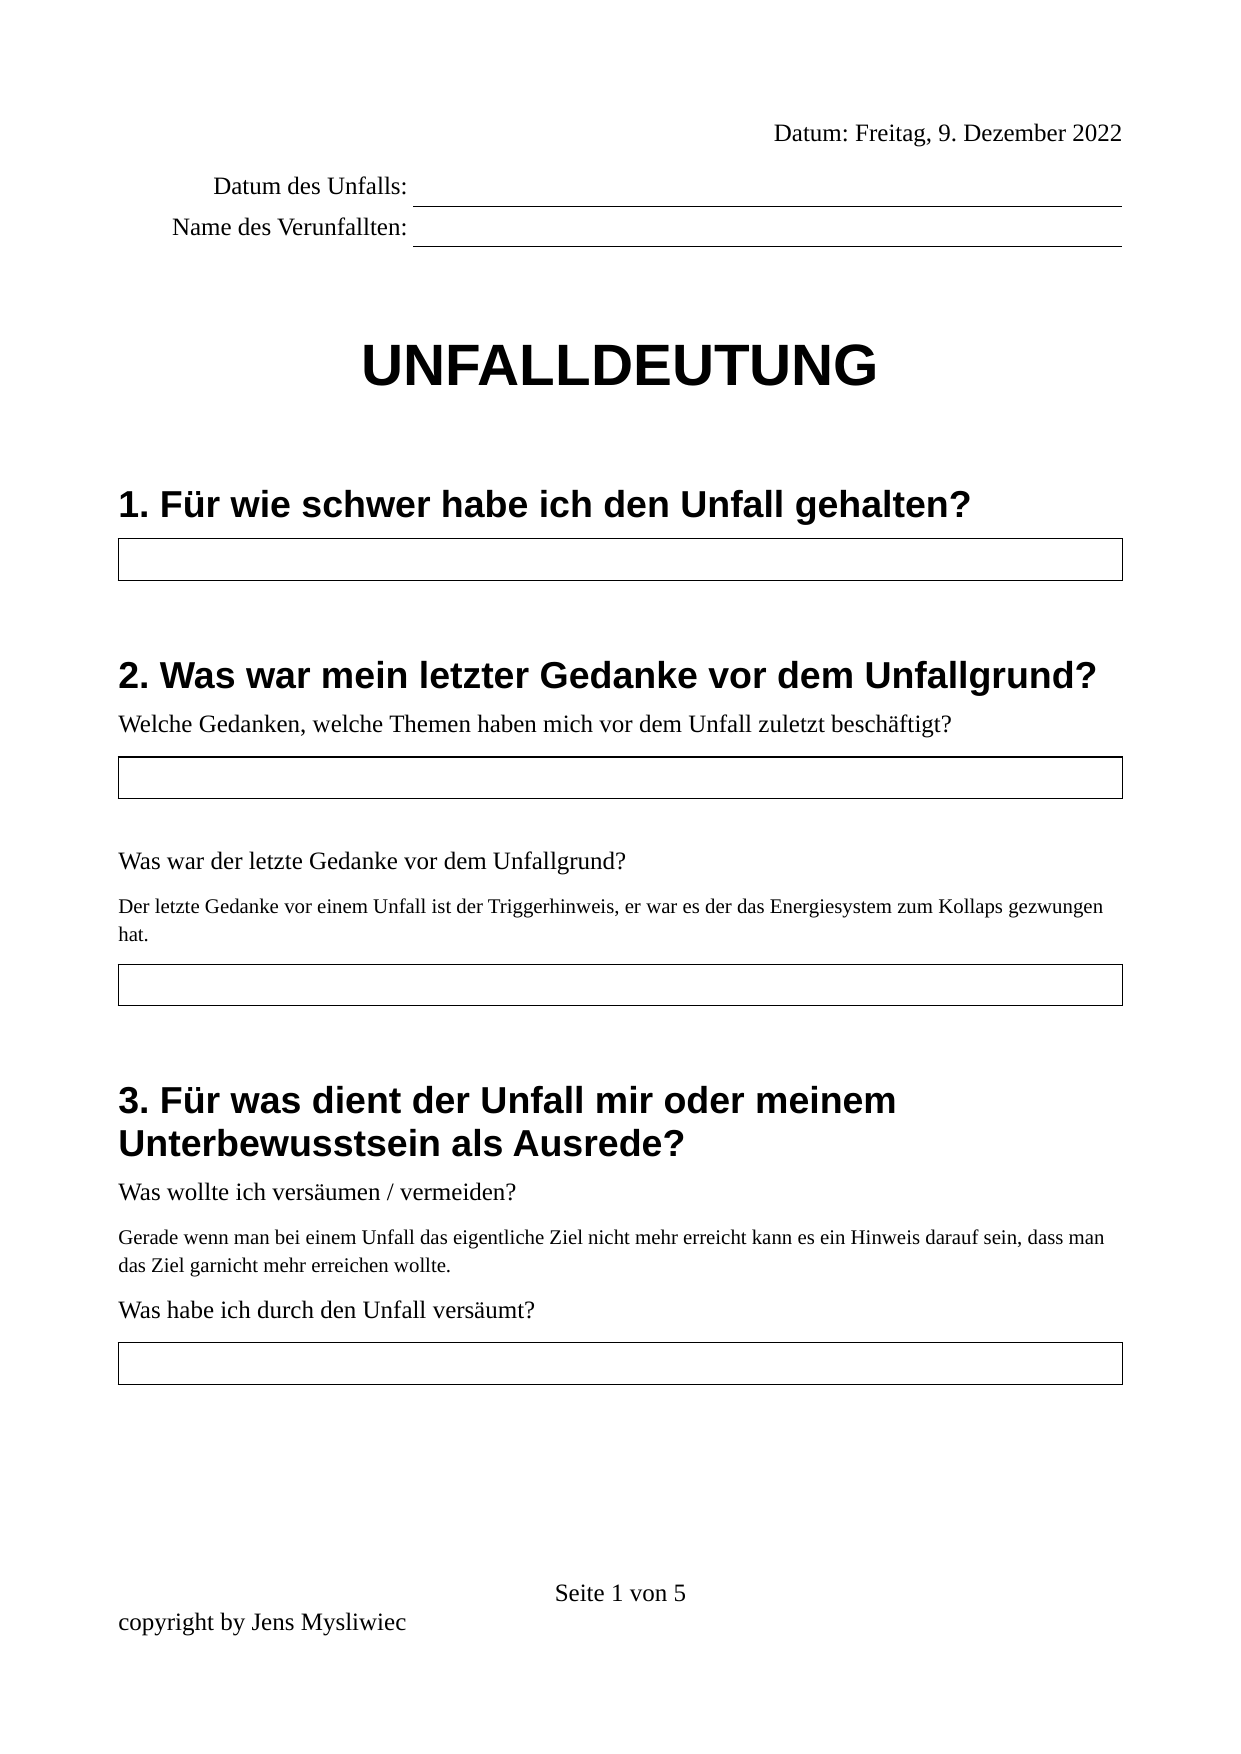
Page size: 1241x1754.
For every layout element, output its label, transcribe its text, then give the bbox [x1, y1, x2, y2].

text Was habe ich durch den Unfall versäumt? [118, 1295, 1122, 1323]
table_header [119, 1343, 1122, 1383]
table_header [119, 539, 1122, 579]
text Gerade wenn man bei einem Unfall das eigentliche Ziel nicht mehr erreicht kann es ein Hinweis darauf sein, dass man das Ziel garnicht mehr erreichen wollte. [118, 1225, 1122, 1277]
table_header [119, 758, 1122, 798]
text Welche Gedanken, welche Themen haben mich vor dem Unfall zuletzt beschäftigt? [118, 709, 1122, 737]
table_header [119, 965, 1122, 1005]
text Was wollte ich versäumen / vermeiden? [118, 1177, 1122, 1206]
subtitle 3. Für was dient der Unfall mir oder meinem Unterbewusstsein als Ausrede? [118, 1078, 1122, 1165]
text Der letzte Gedanke vor einem Unfall ist der Triggerhinweis, er war es der das Energiesystem zum Kollaps gezwungen hat. [118, 894, 1122, 946]
text Was war der letzte Gedanke vor dem Unfallgrund? [118, 846, 1122, 875]
title UNFALLDEUTUNG [118, 330, 1122, 397]
subtitle 1. Für wie schwer habe ich den Unfall gehalten? [118, 483, 1122, 526]
subtitle 2. Was war mein letzter Gedanke vor dem Unfallgrund? [118, 653, 1122, 696]
